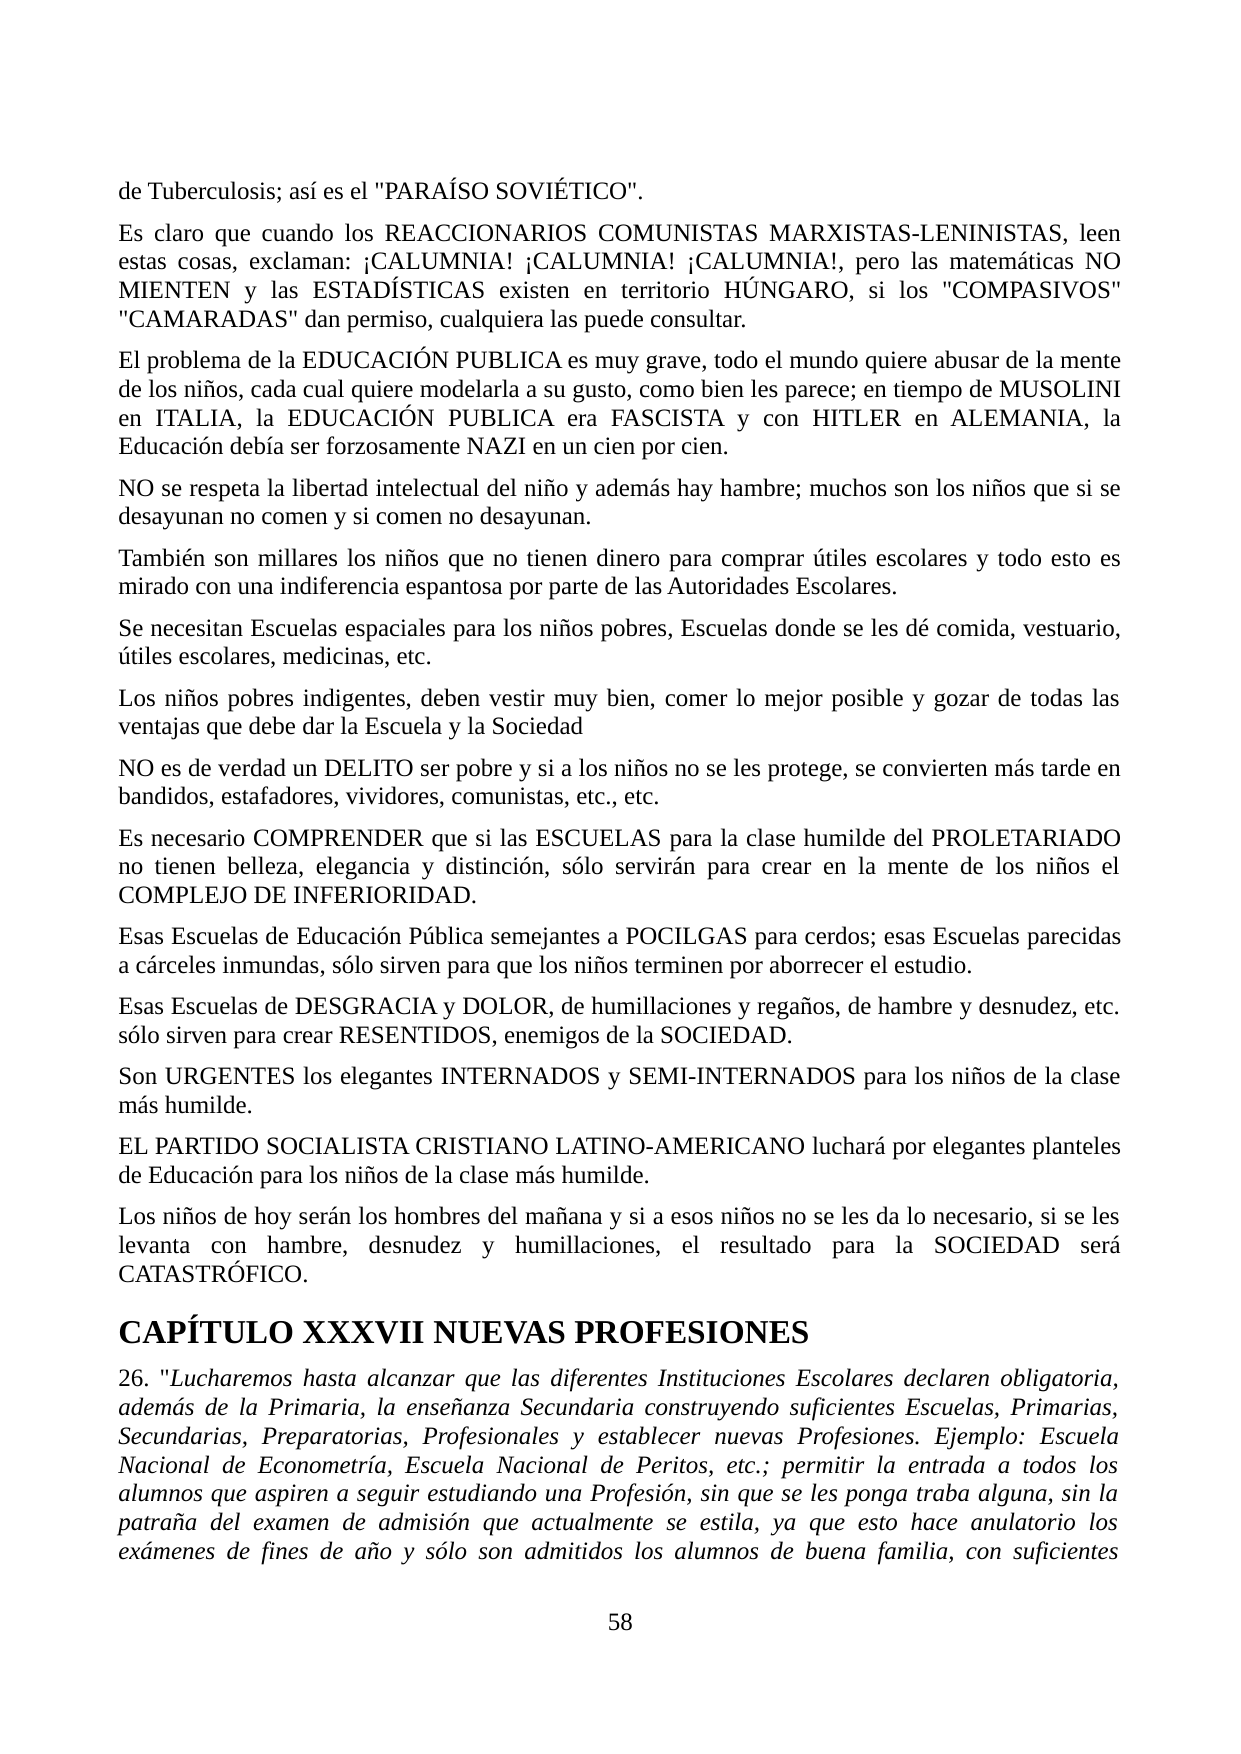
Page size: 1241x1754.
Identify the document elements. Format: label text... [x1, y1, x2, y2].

subtitle CAPÍTULO XXXVII NUEVAS PROFESIONES [118, 1313, 1122, 1351]
text Es necesario COMPRENDER que si las ESCUELAS para la clase humilde del PROLETARIADO no tienen belleza, elegancia y distinción, sólo servirán para crear en la mente de los niños el COMPLEJO DE INFERIORIDAD. [118, 823, 1122, 909]
text Se necesitan Escuelas espaciales para los niños pobres, Escuelas donde se les dé comida, vestuario, útiles escolares, medicinas, etc. [118, 613, 1122, 670]
text Esas Escuelas de Educación Pública semejantes a POCILGAS para cerdos; esas Escuelas parecidas a cárceles inmundas, sólo sirven para que los niños terminen por aborrecer el estudio. [118, 921, 1122, 979]
text También son millares los niños que no tienen dinero para comprar útiles escolares y todo esto es mirado con una indiferencia espantosa por parte de las Autoridades Escolares. [118, 543, 1122, 600]
text Es claro que cuando los REACCIONARIOS COMUNISTAS MARXISTAS-LENINISTAS, leen estas cosas, exclaman: ¡CALUMNIA! ¡CALUMNIA! ¡CALUMNIA!, pero las matemáticas NO MIENTEN y las ESTADÍSTICAS existen en territorio HÚNGARO, si los "COMPASIVOS" "CAMARADAS" dan permiso, cualquiera las puede consultar. [118, 218, 1122, 333]
text Los niños de hoy serán los hombres del mañana y si a esos niños no se les da lo necesario, si se les levanta con hambre, desnudez y humillaciones, el resultado para la SOCIEDAD será CATASTRÓFICO. [118, 1201, 1122, 1288]
text El problema de la EDUCACIÓN PUBLICA es muy grave, todo el mundo quiere abusar de la mente de los niños, cada cual quiere modelarla a su gusto, como bien les parece; en tiempo de MUSOLINI en ITALIA, la EDUCACIÓN PUBLICA era FASCISTA y con HITLER en ALEMANIA, la Educación debía ser forzosamente NAZI en un cien por cien. [118, 345, 1122, 460]
text Son URGENTES los elegantes INTERNADOS y SEMI-INTERNADOS para los niños de la clase más humilde. [118, 1061, 1122, 1119]
text NO se respeta la libertad intelectual del niño y además hay hambre; muchos son los niños que si se desayunan no comen y si comen no desayunan. [118, 473, 1122, 530]
text NO es de verdad un DELITO ser pobre y si a los niños no se les protege, se convierten más tarde en bandidos, estafadores, vividores, comunistas, etc., etc. [118, 753, 1122, 810]
text de Tuberculosis; así es el "PARAÍSO SOVIÉTICO". [118, 176, 1122, 205]
text Los niños pobres indigentes, deben vestir muy bien, comer lo mejor posible y gozar de todas las ventajas que debe dar la Escuela y la Sociedad [118, 683, 1122, 740]
text Esas Escuelas de DESGRACIA y DOLOR, de humillaciones y regaños, de hambre y desnudez, etc. sólo sirven para crear RESENTIDOS, enemigos de la SOCIEDAD. [118, 991, 1122, 1049]
text 26. "Lucharemos hasta alcanzar que las diferentes Instituciones Escolares declaren obligatoria, además de la Primaria, la enseñanza Secundaria construyendo suficientes Escuelas, Primarias, Secundarias, Preparatorias, Profesionales y establecer nuevas Profesiones. Ejemplo: Escuela Nacional de Econometría, Escuela Nacional de Peritos, etc.; permitir la entrada a todos los alumnos que aspiren a seguir estudiando una Profesión, sin que se les ponga traba alguna, sin la patraña del examen de admisión que actualmente se estila, ya que esto hace anulatorio los exámenes de fines de año y sólo son admitidos los alumnos de buena familia, con suficientes [118, 1363, 1122, 1565]
text EL PARTIDO SOCIALISTA CRISTIANO LATINO-AMERICANO luchará por elegantes planteles de Educación para los niños de la clase más humilde. [118, 1131, 1122, 1189]
